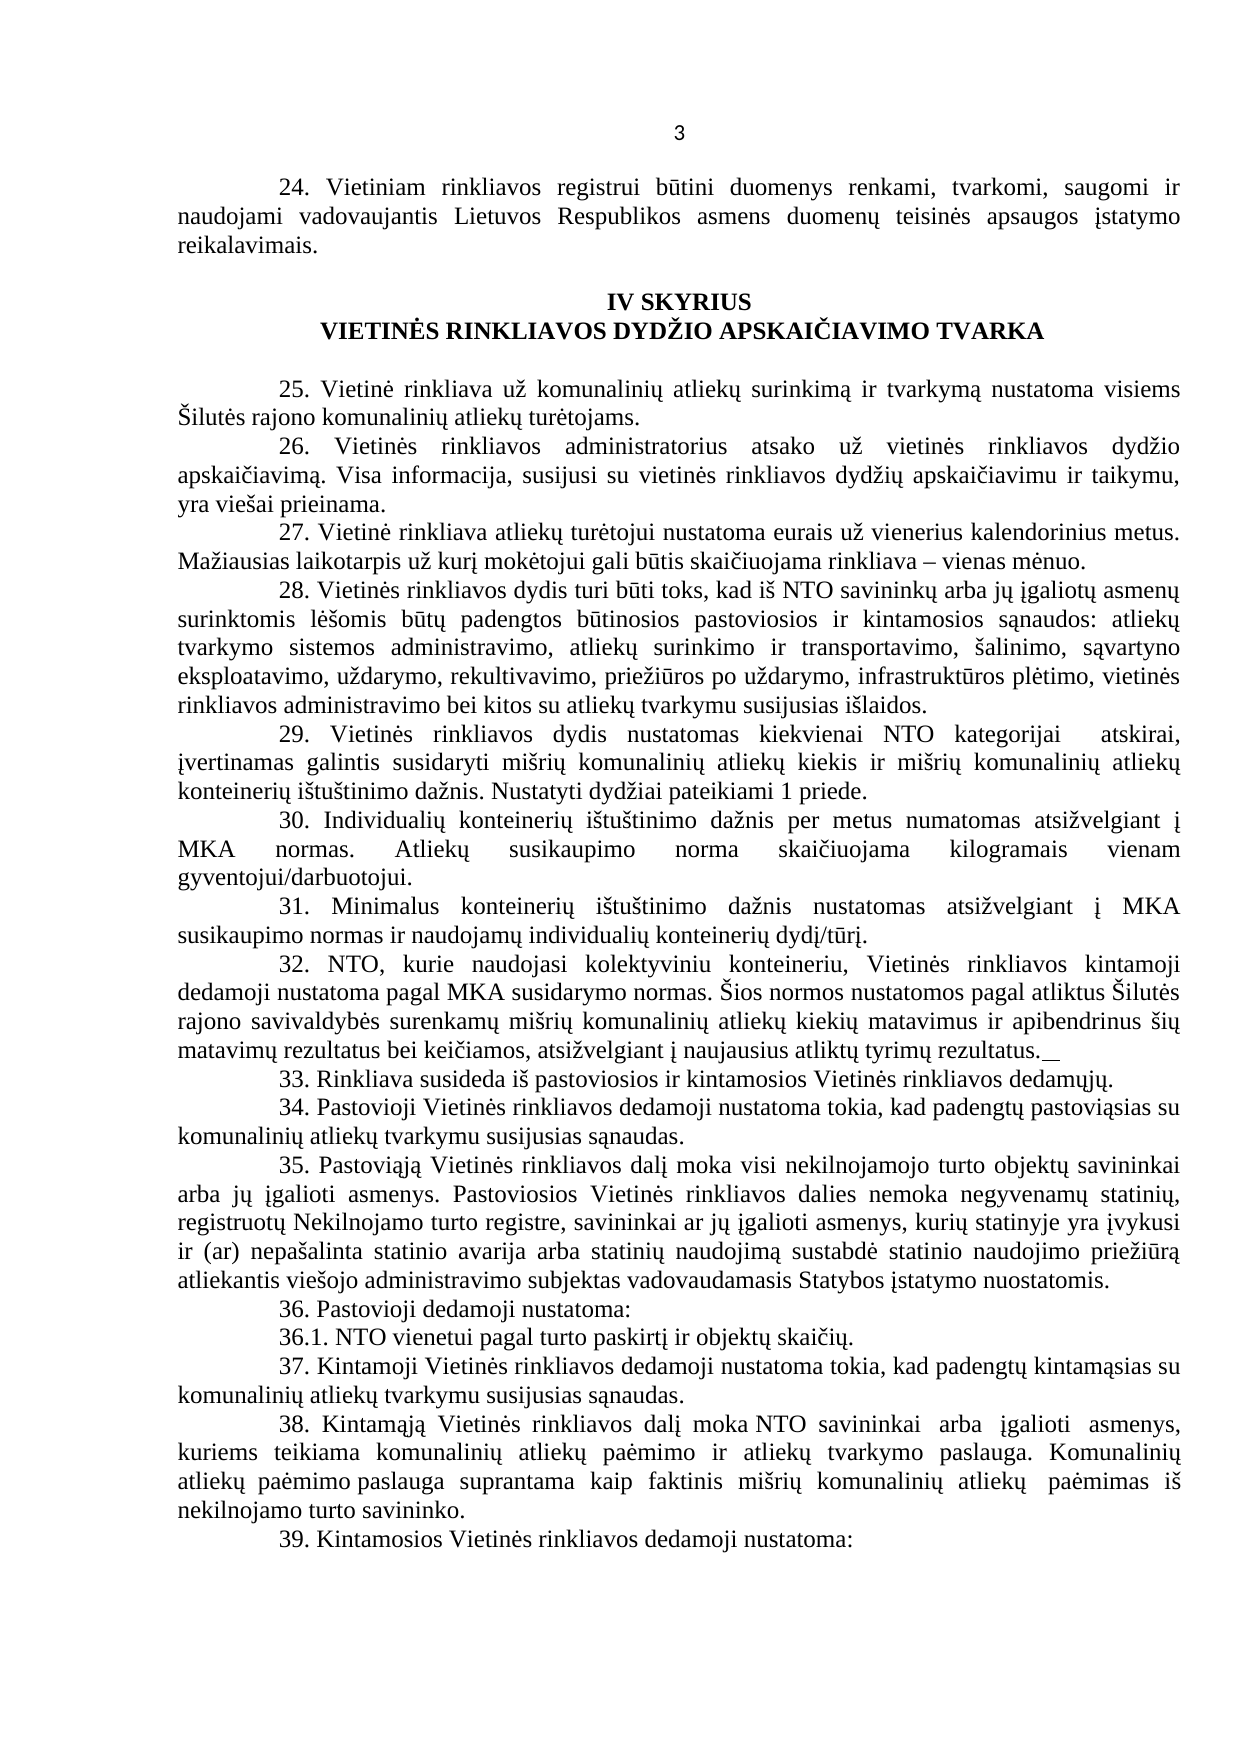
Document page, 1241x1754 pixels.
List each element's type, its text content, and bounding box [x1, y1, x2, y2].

text 27. Vietinė rinkliava atliekų turėtojui nustatoma eurais už vienerius kalendorinius metus. Mažiausias laikotarpis už kurį mokėtojui gali būtis skaičiuojama rinkliava – vienas mėnuo. [177, 517, 1181, 575]
text 39. Kintamosios Vietinės rinkliavos dedamoji nustatoma: [177, 1524, 1181, 1552]
text 24. Vietiniam rinkliavos registrui būtini duomenys renkami, tvarkomi, saugomi ir naudojami vadovaujantis Lietuvos Respublikos asmens duomenų teisinės apsaugos įstatymo reikalavimais. [177, 172, 1181, 259]
text 28. Vietinės rinkliavos dydis turi būti toks, kad iš NTO savininkų arba jų įgaliotų asmenų surinktomis lėšomis būtų padengtos būtinosios pastoviosios ir kintamosios sąnaudos: atliekų tvarkymo sistemos administravimo, atliekų surinkimo ir transportavimo, šalinimo, sąvartyno eksploatavimo, uždarymo, rekultivavimo, priežiūros po uždarymo, infrastruktūros plėtimo, vietinės rinkliavos administravimo bei kitos su atliekų tvarkymu susijusias išlaidos. [177, 575, 1181, 719]
text 26. Vietinės rinkliavos administratorius atsako už vietinės rinkliavos dydžio apskaičiavimą. Visa informacija, susijusi su vietinės rinkliavos dydžių apskaičiavimu ir taikymu, yra viešai prieinama. [177, 431, 1181, 517]
text 34. Pastovioji Vietinės rinkliavos dedamoji nustatoma tokia, kad padengtų pastoviąsias su komunalinių atliekų tvarkymu susijusias sąnaudas. [177, 1092, 1181, 1150]
text 35. Pastoviąją Vietinės rinkliavos dalį moka visi nekilnojamojo turto objektų savininkai arba jų įgalioti asmenys. Pastoviosios Vietinės rinkliavos dalies nemoka negyvenamų statinių, registruotų Nekilnojamo turto registre, savininkai ar jų įgalioti asmenys, kurių statinyje yra įvykusi ir (ar) nepašalinta statinio avarija arba statinių naudojimą sustabdė statinio naudojimo priežiūrą atliekantis viešojo administravimo subjektas vadovaudamasis Statybos įstatymo nuostatomis. [177, 1150, 1181, 1294]
text 32. NTO, kurie naudojasi kolektyviniu konteineriu, Vietinės rinkliavos kintamoji dedamoji nustatoma pagal MKA susidarymo normas. Šios normos nustatomos pagal atliktus Šilutės rajono savivaldybės surenkamų mišrių komunalinių atliekų kiekių matavimus ir apibendrinus šių matavimų rezultatus bei keičiamos, atsižvelgiant į naujausius atliktų tyrimų rezultatus. [177, 949, 1181, 1064]
text 38. Kintamąją Vietinės rinkliavos dalį moka NTO savininkai arba įgalioti asmenys, kuriems teikiama komunalinių atliekų paėmimo ir atliekų tvarkymo paslauga. Komunalinių atliekų paėmimo paslauga suprantama kaip faktinis mišrių komunalinių atliekų paėmimas iš nekilnojamo turto savininko. [177, 1409, 1181, 1524]
text 29. Vietinės rinkliavos dydis nustatomas kiekvienai NTO kategorijai atskirai, įvertinamas galintis susidaryti mišrių komunalinių atliekų kiekis ir mišrių komunalinių atliekų konteinerių ištuštinimo dažnis. Nustatyti dydžiai pateikiami 1 priede. [177, 719, 1181, 805]
text VIETINĖS RINKLIAVOS DYDŽIO APSKAIČIAVIMO TVARKA [177, 316, 1181, 345]
text 30. Individualių konteinerių ištuštinimo dažnis per metus numatomas atsižvelgiant į MKA normas. Atliekų susikaupimo norma skaičiuojama kilogramais vienam gyventojui/darbuotojui. [177, 805, 1181, 891]
text 25. Vietinė rinkliava už komunalinių atliekų surinkimą ir tvarkymą nustatoma visiems Šilutės rajono komunalinių atliekų turėtojams. [177, 374, 1181, 431]
text 37. Kintamoji Vietinės rinkliavos dedamoji nustatoma tokia, kad padengtų kintamąsias su komunalinių atliekų tvarkymu susijusias sąnaudas. [177, 1351, 1181, 1409]
text 33. Rinkliava susideda iš pastoviosios ir kintamosios Vietinės rinkliavos dedamųjų. [177, 1064, 1181, 1092]
text 36. Pastovioji dedamoji nustatoma: [177, 1294, 1181, 1322]
text 31. Minimalus konteinerių ištuštinimo dažnis nustatomas atsižvelgiant į MKA susikaupimo normas ir naudojamų individualių konteinerių dydį/tūrį. [177, 891, 1181, 949]
text 36.1. NTO vienetui pagal turto paskirtį ir objektų skaičių. [177, 1322, 1181, 1351]
text IV SKYRIUS [177, 287, 1181, 316]
